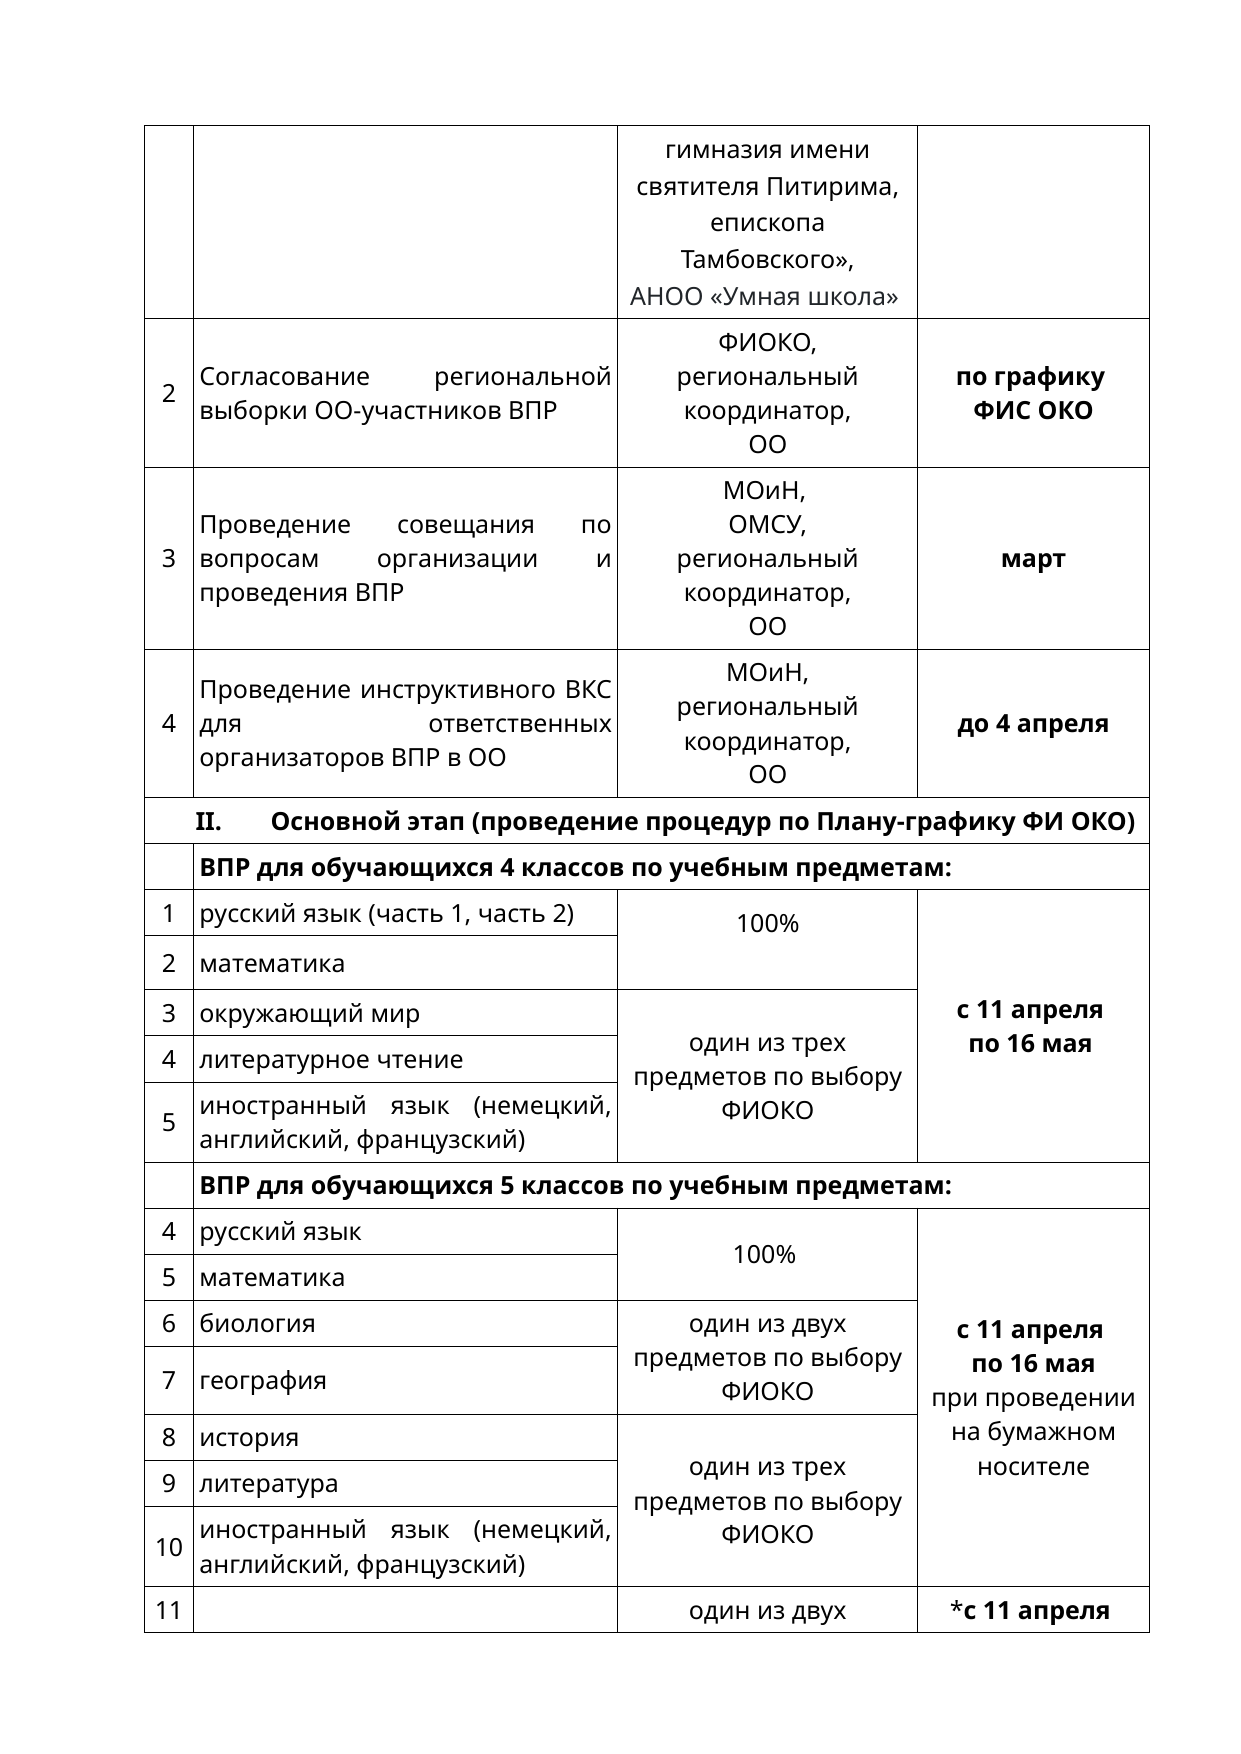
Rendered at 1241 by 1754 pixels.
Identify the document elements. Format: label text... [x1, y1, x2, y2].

table_cell 11 [145, 1587, 193, 1632]
table_cell [145, 1163, 193, 1208]
table_cell 100% [618, 890, 917, 989]
table_cell география [194, 1347, 617, 1414]
table_cell 2 [145, 936, 193, 989]
table_cell 9 [145, 1461, 193, 1506]
table_cell ФИОКО, региональный координатор, ОО [618, 319, 917, 466]
table_cell по графику ФИС ОКО [918, 319, 1149, 466]
table_cell литература [194, 1461, 617, 1506]
table_cell 10 [145, 1507, 193, 1586]
table_cell 3 [145, 990, 193, 1035]
table_cell биология [194, 1301, 617, 1346]
table_cell МОиН, региональный координатор, ОО [618, 650, 917, 797]
table_cell 2 [145, 319, 193, 466]
table_cell 6 [145, 1301, 193, 1346]
table_cell 8 [145, 1415, 193, 1460]
table_cell 5 [145, 1083, 193, 1162]
table_cell 3 [145, 468, 193, 649]
table_cell с 11 апреля по 16 мая при проведении на бумажном носителе [918, 1209, 1149, 1586]
table_cell 4 [145, 1209, 193, 1254]
table_cell *с 11 апреля [918, 1587, 1149, 1632]
table_cell один из двух [618, 1587, 917, 1632]
table_cell ВПР для обучающихся 5 классов по учебным предметам: [194, 1163, 1149, 1208]
table_cell Основной этап (проведение процедур по Плану-графику ФИ ОКО) [145, 798, 1149, 843]
table_cell 4 [145, 1036, 193, 1081]
table_cell МОиН, ОМСУ, региональный координатор, ОО [618, 468, 917, 649]
table_cell иностранный язык (немецкий, английский, французский) [194, 1507, 617, 1586]
table_cell литературное чтение [194, 1036, 617, 1081]
table_cell ВПР для обучающихся 4 классов по учебным предметам: [194, 844, 1149, 889]
table_cell март [918, 468, 1149, 649]
table_cell 7 [145, 1347, 193, 1414]
table_cell 100% [618, 1209, 917, 1300]
table_cell иностранный язык (немецкий, английский, французский) [194, 1083, 617, 1162]
table_cell один из двух предметов по выбору ФИОКО [618, 1301, 917, 1414]
table_cell [194, 1587, 617, 1632]
table_cell история [194, 1415, 617, 1460]
table_cell 5 [145, 1255, 193, 1300]
table_cell гимназия имени святителя Питирима, епископа Тамбовского», АНОО «Умная школа» [618, 126, 917, 318]
table_cell 4 [145, 650, 193, 797]
table_cell до 4 апреля [918, 650, 1149, 797]
table_cell математика [194, 1255, 617, 1300]
table_cell Проведение инструктивного ВКС для ответственных организаторов ВПР в ОО [194, 650, 617, 797]
table_cell [145, 126, 193, 318]
table_cell с 11 апреля по 16 мая [918, 890, 1149, 1162]
table_cell окружающий мир [194, 990, 617, 1035]
table_cell [194, 126, 617, 318]
table_cell 1 [145, 890, 193, 935]
table_cell математика [194, 936, 617, 989]
table_cell [145, 844, 193, 889]
table_cell один из трех предметов по выбору ФИОКО [618, 1415, 917, 1586]
table_cell Проведение совещания по вопросам организации и проведения ВПР [194, 468, 617, 649]
table_cell [918, 126, 1149, 318]
table_cell Согласование региональной выборки ОО-участников ВПР [194, 319, 617, 466]
table_cell русский язык [194, 1209, 617, 1254]
table_cell один из трех предметов по выбору ФИОКО [618, 990, 917, 1162]
table_cell русский язык (часть 1, часть 2) [194, 890, 617, 935]
